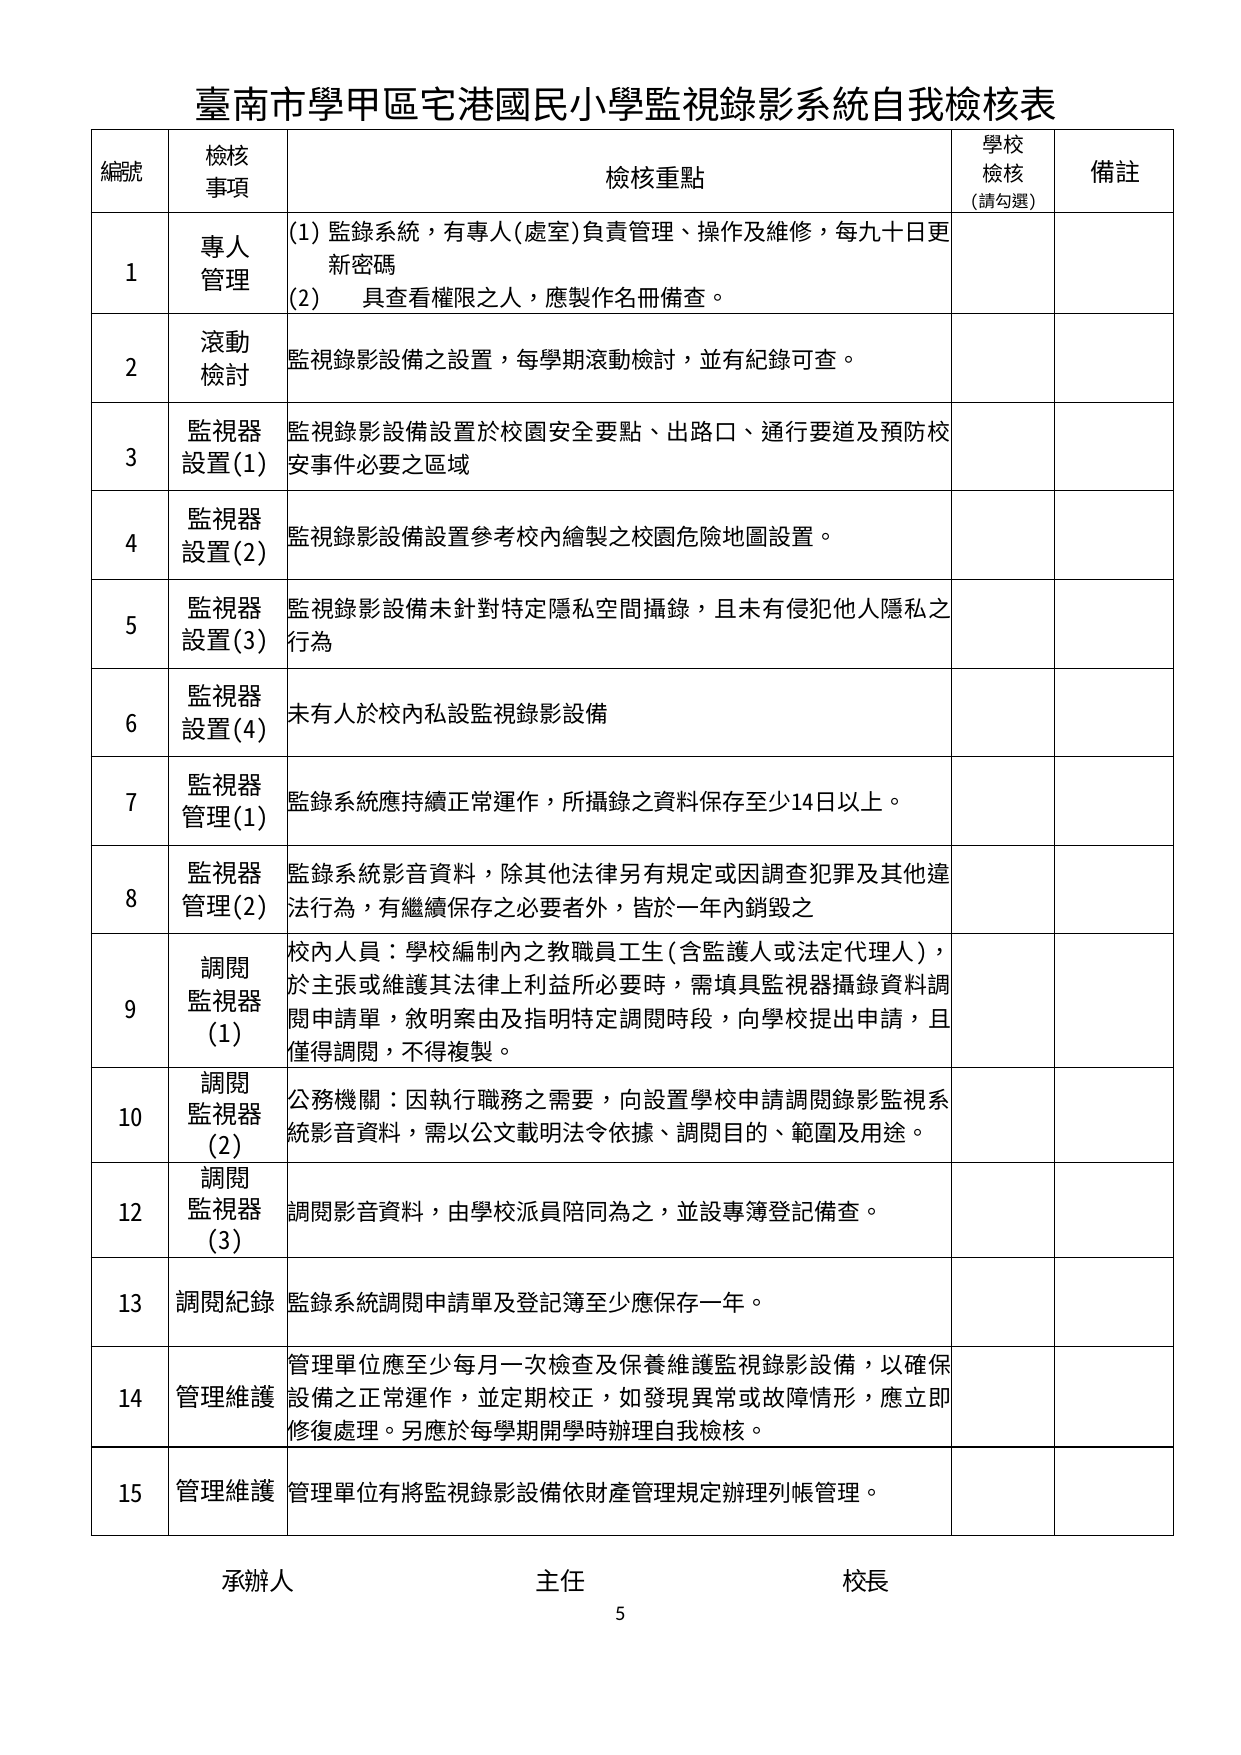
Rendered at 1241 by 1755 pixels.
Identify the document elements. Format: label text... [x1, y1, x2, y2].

table_cell [1055, 580, 1173, 667]
table_cell 監錄系統應持續正常運作，所攝錄之資料保存至少14日以上。 [288, 757, 951, 844]
table_cell 7 [92, 757, 168, 844]
table_cell 調閱紀錄 [169, 1258, 287, 1346]
table_cell 未有人於校內私設監視錄影設備 [288, 669, 951, 756]
table_cell [952, 1068, 1054, 1162]
table_cell 調閱 監視器(2) [169, 1068, 287, 1162]
table_cell [1055, 1347, 1173, 1446]
table_cell 4 [92, 491, 168, 579]
table_cell [1055, 934, 1173, 1067]
table_cell 監視器 設置(3) [169, 580, 287, 667]
table_cell 管理維護 [169, 1347, 287, 1446]
table_cell 監視器 設置(1) [169, 403, 287, 490]
table_cell 5 [92, 580, 168, 667]
table_cell 監視錄影設備之設置，每學期滾動檢討，並有紀錄可查。 [288, 314, 951, 402]
table_cell [1055, 1068, 1173, 1162]
table_cell [952, 934, 1054, 1067]
table_cell 管理單位有將監視錄影設備依財產管理規定辦理列帳管理。 [288, 1448, 951, 1535]
table_cell [952, 757, 1054, 844]
table_cell [1055, 1163, 1173, 1257]
table_cell 1 [92, 213, 168, 313]
table_cell 6 [92, 669, 168, 756]
table_cell [952, 846, 1054, 933]
table_cell 監錄系統，有專人(處室)負責管理、操作及維修，每九十日更新密碼 具查看權限之人，應製作名冊備查。 [288, 213, 951, 313]
table_header 備註 [1055, 130, 1173, 212]
table_cell [952, 580, 1054, 667]
table_cell [952, 403, 1054, 490]
table_cell [1055, 669, 1173, 756]
table_cell 監錄系統影音資料，除其他法律另有規定或因調查犯罪及其他違法行為，有繼續保存之必要者外，皆於一年內銷毀之 [288, 846, 951, 933]
table_header 編號 [92, 130, 168, 212]
table_cell 監視器 設置(2) [169, 491, 287, 579]
table_cell [952, 669, 1054, 756]
table_cell 10 [92, 1068, 168, 1162]
table_cell [1055, 757, 1173, 844]
table_cell 監視器 管理(2) [169, 846, 287, 933]
table_cell 調閱 監視器(3) [169, 1163, 287, 1257]
table_cell 14 [92, 1347, 168, 1446]
table_cell [1055, 1448, 1173, 1535]
table_cell 監視錄影設備未針對特定隱私空間攝錄，且未有侵犯他人隱私之行為 [288, 580, 951, 667]
table_cell 調閱 監視器(1) [169, 934, 287, 1067]
table_cell 管理單位應至少每月一次檢查及保養維護監視錄影設備，以確保設備之正常運作，並定期校正，如發現異常或故障情形，應立即修復處理。另應於每學期開學時辦理自我檢核。 [288, 1347, 951, 1446]
table_header 檢核 事項 [169, 130, 287, 212]
table_cell [952, 491, 1054, 579]
table_cell [1055, 491, 1173, 579]
table_header 檢核重點 [288, 130, 951, 212]
table_cell 15 [92, 1448, 168, 1535]
text 承辦人 主任 校長 [222, 1561, 1159, 1597]
table_cell 校內人員：學校編制內之教職員工生(含監護人或法定代理人)，於主張或維護其法律上利益所必要時，需填具監視器攝錄資料調閱申請單，敘明案由及指明特定調閱時段，向學校提出申請，且僅得調閱，不得複製。 [288, 934, 951, 1067]
table_cell [952, 1347, 1054, 1446]
table_cell 監視器 管理(1) [169, 757, 287, 844]
table_cell [952, 1258, 1054, 1346]
table_cell 9 [92, 934, 168, 1067]
table_cell 管理維護 [169, 1448, 287, 1535]
table_cell [952, 213, 1054, 313]
table_cell 13 [92, 1258, 168, 1346]
table_cell 監視器 設置(4) [169, 669, 287, 756]
table_cell [1055, 846, 1173, 933]
table_cell 監錄系統調閱申請單及登記簿至少應保存一年。 [288, 1258, 951, 1346]
table_cell 專人 管理 [169, 213, 287, 313]
text 臺南市學甲區宅港國民小學監視錄影系統自我檢核表 [92, 75, 1159, 129]
table_cell [952, 314, 1054, 402]
table_cell 8 [92, 846, 168, 933]
table_cell [1055, 403, 1173, 490]
table_header 學校 檢核 (請勾選) [952, 130, 1054, 212]
table_cell [952, 1163, 1054, 1257]
table_cell 調閱影音資料，由學校派員陪同為之，並設專簿登記備查。 [288, 1163, 951, 1257]
table_cell 2 [92, 314, 168, 402]
table_cell [1055, 1258, 1173, 1346]
table_cell 監視錄影設備設置參考校內繪製之校園危險地圖設置。 [288, 491, 951, 579]
table_cell 滾動 檢討 [169, 314, 287, 402]
table_cell [1055, 314, 1173, 402]
table_cell 公務機關：因執行職務之需要，向設置學校申請調閱錄影監視系統影音資料，需以公文載明法令依據、調閱目的、範圍及用途。 [288, 1068, 951, 1162]
table_cell 12 [92, 1163, 168, 1257]
table_cell [1055, 213, 1173, 313]
table_cell 3 [92, 403, 168, 490]
table_cell [952, 1448, 1054, 1535]
table_cell 監視錄影設備設置於校園安全要點、出路口、通行要道及預防校安事件必要之區域 [288, 403, 951, 490]
